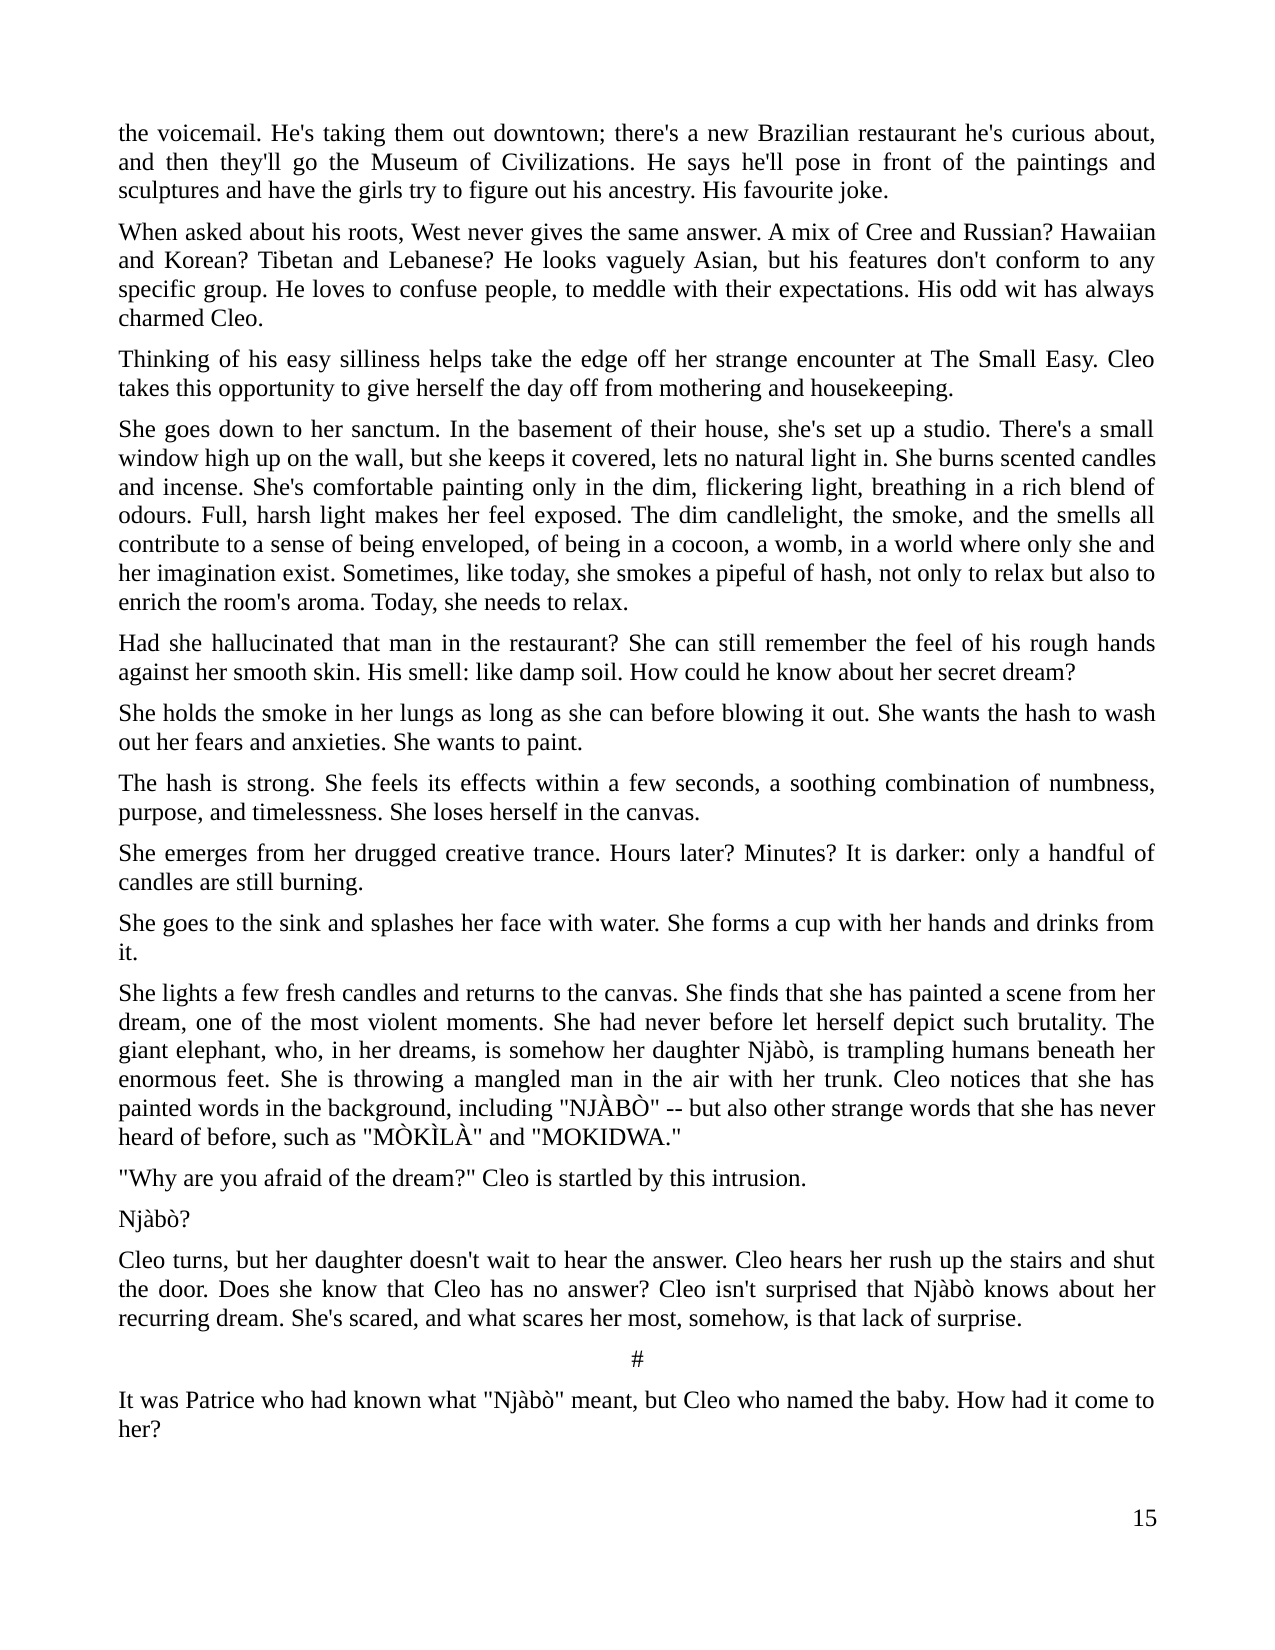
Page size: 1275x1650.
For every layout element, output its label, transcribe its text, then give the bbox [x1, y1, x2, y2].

text She goes to the sink and splashes her face with water. She forms a cup with her hands and drinks from it. [118, 908, 1157, 966]
text # [118, 1344, 1157, 1373]
text Had she hallucinated that man in the restaurant? She can still remember the feel of his rough hands against her smooth skin. His smell: like damp soil. How could he know about her secret dream? [118, 628, 1157, 686]
text She holds the smoke in her lungs as long as she can before blowing it out. She wants the hash to wash out her fears and anxieties. She wants to paint. [118, 698, 1157, 756]
text It was Patrice who had known what "Njàbò" meant, but Cleo who named the baby. How had it come to her? [118, 1386, 1157, 1443]
text the voicemail. He's taking them out downtown; there's a new Brazilian restaurant he's curious about, and then they'll go the Museum of Civilizations. He says he'll pose in front of the paintings and sculptures and have the girls try to figure out his ancestry. His favourite joke. [118, 118, 1157, 204]
text Njàbò? [118, 1204, 1157, 1233]
text Cleo turns, but her daughter doesn't wait to hear the answer. Cleo hears her rush up the stairs and shut the door. Does she know that Cleo has no answer? Cleo isn't surprised that Njàbò knows about her recurring dream. She's scared, and what scares her most, somehow, is that lack of surprise. [118, 1246, 1157, 1332]
text She emerges from her drugged creative trance. Hours later? Minutes? It is darker: only a handful of candles are still burning. [118, 838, 1157, 896]
text When asked about his roots, West never gives the same answer. A mix of Cree and Russian? Hawaiian and Korean? Tibetan and Lebanese? He looks vaguely Asian, but his features don't conform to any specific group. He loves to confuse people, to meddle with their expectations. His odd wit has always charmed Cleo. [118, 217, 1157, 332]
text She goes down to her sanctum. In the basement of their house, she's set up a studio. There's a small window high up on the wall, but she keeps it covered, lets no natural light in. She burns scented candles and incense. She's comfortable painting only in the dim, flickering light, breathing in a rich blend of odours. Full, harsh light makes her feel exposed. The dim candlelight, the smoke, and the smells all contribute to a sense of being enveloped, of being in a cocoon, a womb, in a world where only she and her imagination exist. Sometimes, like today, she smokes a pipeful of hash, not only to relax but also to enrich the room's aroma. Today, she needs to relax. [118, 414, 1157, 616]
text "Why are you afraid of the dream?" Cleo is startled by this intrusion. [118, 1163, 1157, 1192]
text Thinking of his easy silliness helps take the edge off her strange encounter at The Small Easy. Cleo takes this opportunity to give herself the day off from mothering and housekeeping. [118, 344, 1157, 402]
text She lights a few fresh candles and returns to the canvas. She finds that she has painted a scene from her dream, one of the most violent moments. She had never before let herself depict such brutality. The giant elephant, who, in her dreams, is somehow her daughter Njàbò, is trampling humans beneath her enormous feet. She is throwing a mangled man in the air with her trunk. Cleo notices that she has painted words in the background, including "NJÀBÒ" -- but also other strange words that she has never heard of before, such as "MÒKÌLÀ" and "MOKIDWA." [118, 978, 1157, 1151]
text The hash is strong. She feels its effects within a few seconds, a soothing combination of numbness, purpose, and timelessness. She loses herself in the canvas. [118, 768, 1157, 826]
